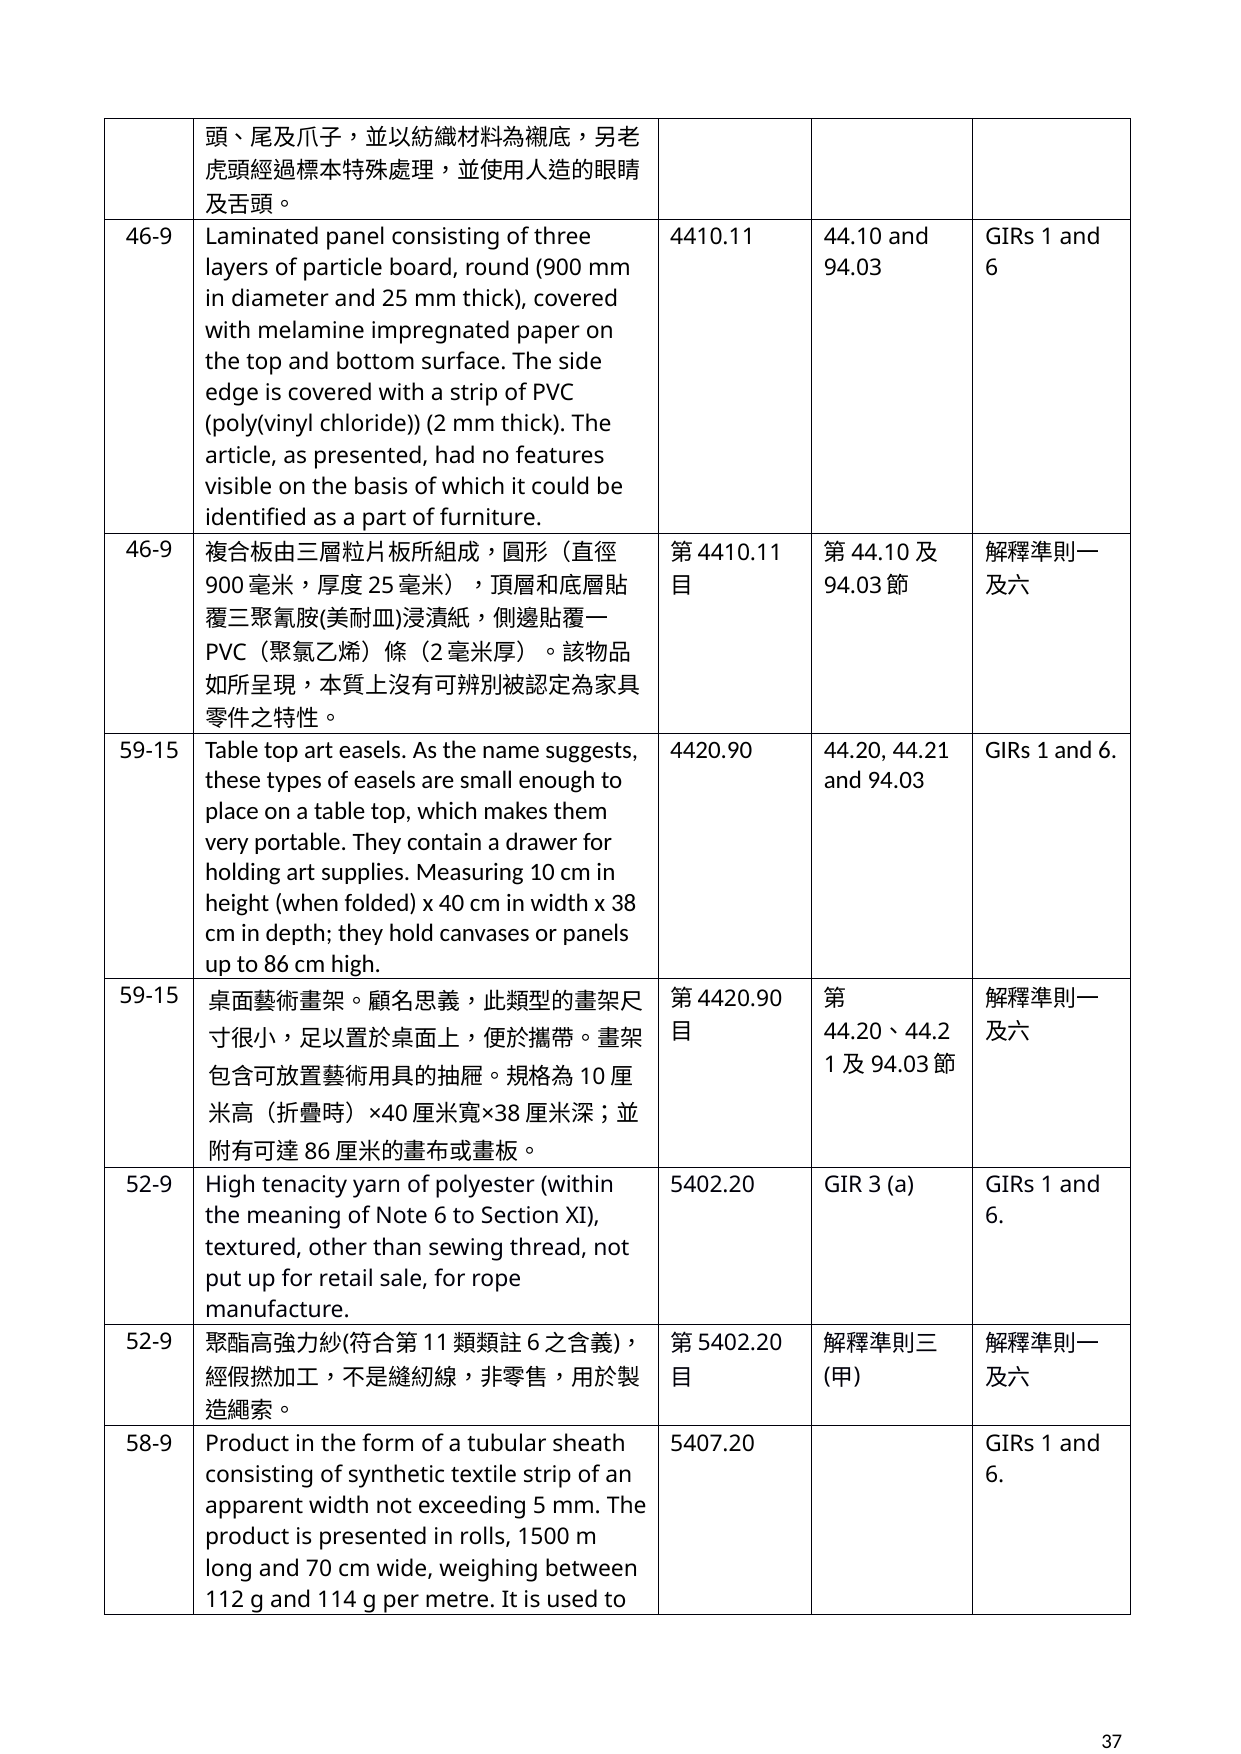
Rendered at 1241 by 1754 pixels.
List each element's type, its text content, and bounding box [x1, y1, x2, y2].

table_cell 52-9 [105, 1325, 193, 1425]
table_cell 52-9 [105, 1168, 193, 1324]
table_cell 44.10 and 94.03 [812, 220, 972, 532]
table_cell Table top art easels. As the name suggests, these types of easels are small enough to place on a table top, which makes them very portable. They contain a drawer for holding art supplies. Measuring 10 cm in height (when folded) x 40 cm in width x 38 cm in depth; they hold canvases or panels up to 86 cm high. [194, 734, 658, 978]
table_cell 第4420.90目 [659, 979, 811, 1167]
table_cell GIR 3 (a) [812, 1168, 972, 1324]
table_cell GIRs 1 and 6. [973, 734, 1130, 978]
table_cell [659, 119, 811, 219]
table_cell 頭、尾及爪子，並以紡織材料為襯底，另老虎頭經過標本特殊處理，並使用人造的眼睛及舌頭。 [194, 119, 658, 219]
table_cell 第5402.20目 [659, 1325, 811, 1425]
table_cell 桌面藝術畫架。顧名思義，此類型的畫架尺寸很小，足以置於桌面上，便於攜帶。畫架包含可放置藝術用具的抽屜。規格為10厘米高（折疊時）×40厘米寬×38厘米深；並附有可達86厘米的畫布或畫板。 [194, 979, 658, 1167]
table_cell [812, 119, 972, 219]
table_cell [812, 1426, 972, 1613]
table_cell GIRs 1 and 6 [973, 220, 1130, 532]
table_cell 解釋準則一及六 [973, 534, 1130, 733]
table_cell High tenacity yarn of polyester (within the meaning of Note 6 to Section XI), textured, other than sewing thread, not put up for retail sale, for rope manufacture. [194, 1168, 658, 1324]
table_cell 第4410.11目 [659, 534, 811, 733]
table_cell [105, 119, 193, 219]
table_cell 4420.90 [659, 734, 811, 978]
table_cell 5402.20 [659, 1168, 811, 1324]
table_cell 解釋準則一及六 [973, 1325, 1130, 1425]
table_cell 第44.20、44.21 及 94.03節 [812, 979, 972, 1167]
table_cell 複合板由三層粒片板所組成，圓形（直徑900毫米，厚度25毫米），頂層和底層貼覆三聚氰胺(美耐皿)浸漬紙，側邊貼覆一PVC（聚氯乙烯）條（2毫米厚）。該物品如所呈現，本質上沒有可辨別被認定為家具零件之特性。 [194, 534, 658, 733]
table_cell 58-9 [105, 1426, 193, 1613]
table_cell 4410.11 [659, 220, 811, 532]
table_cell Product in the form of a tubular sheath consisting of synthetic textile strip of an apparent width not exceeding 5 mm. The product is presented in rolls, 1500 m long and 70 cm wide, weighing between 112 g and 114 g per metre. It is used to [194, 1426, 658, 1613]
table_cell 5407.20 [659, 1426, 811, 1613]
table_cell 聚酯高強力紗(符合第11類類註6之含義)，經假撚加工，不是縫紉線，非零售，用於製造繩索。 [194, 1325, 658, 1425]
table_cell 46-9 [105, 534, 193, 733]
table_cell 59-15 [105, 734, 193, 978]
table_cell 解釋準則三(甲) [812, 1325, 972, 1425]
table_cell GIRs 1 and 6. [973, 1168, 1130, 1324]
table_cell 59-15 [105, 979, 193, 1167]
table_cell 44.20, 44.21 and 94.03 [812, 734, 972, 978]
table_cell 46-9 [105, 220, 193, 532]
table_cell 解釋準則一及六 CLHS49EN [973, 979, 1130, 1167]
table_cell 第44.10 及94.03節 [812, 534, 972, 733]
table_cell [973, 119, 1130, 219]
table_cell Laminated panel consisting of three layers of particle board, round (900 mm in diameter and 25 mm thick), covered with melamine impregnated paper on the top and bottom surface. The side edge is covered with a strip of PVC (poly(vinyl chloride)) (2 mm thick). The article, as presented, had no features visible on the basis of which it could be identified as a part of furniture. [194, 220, 658, 532]
table_cell GIRs 1 and 6. [973, 1426, 1130, 1613]
